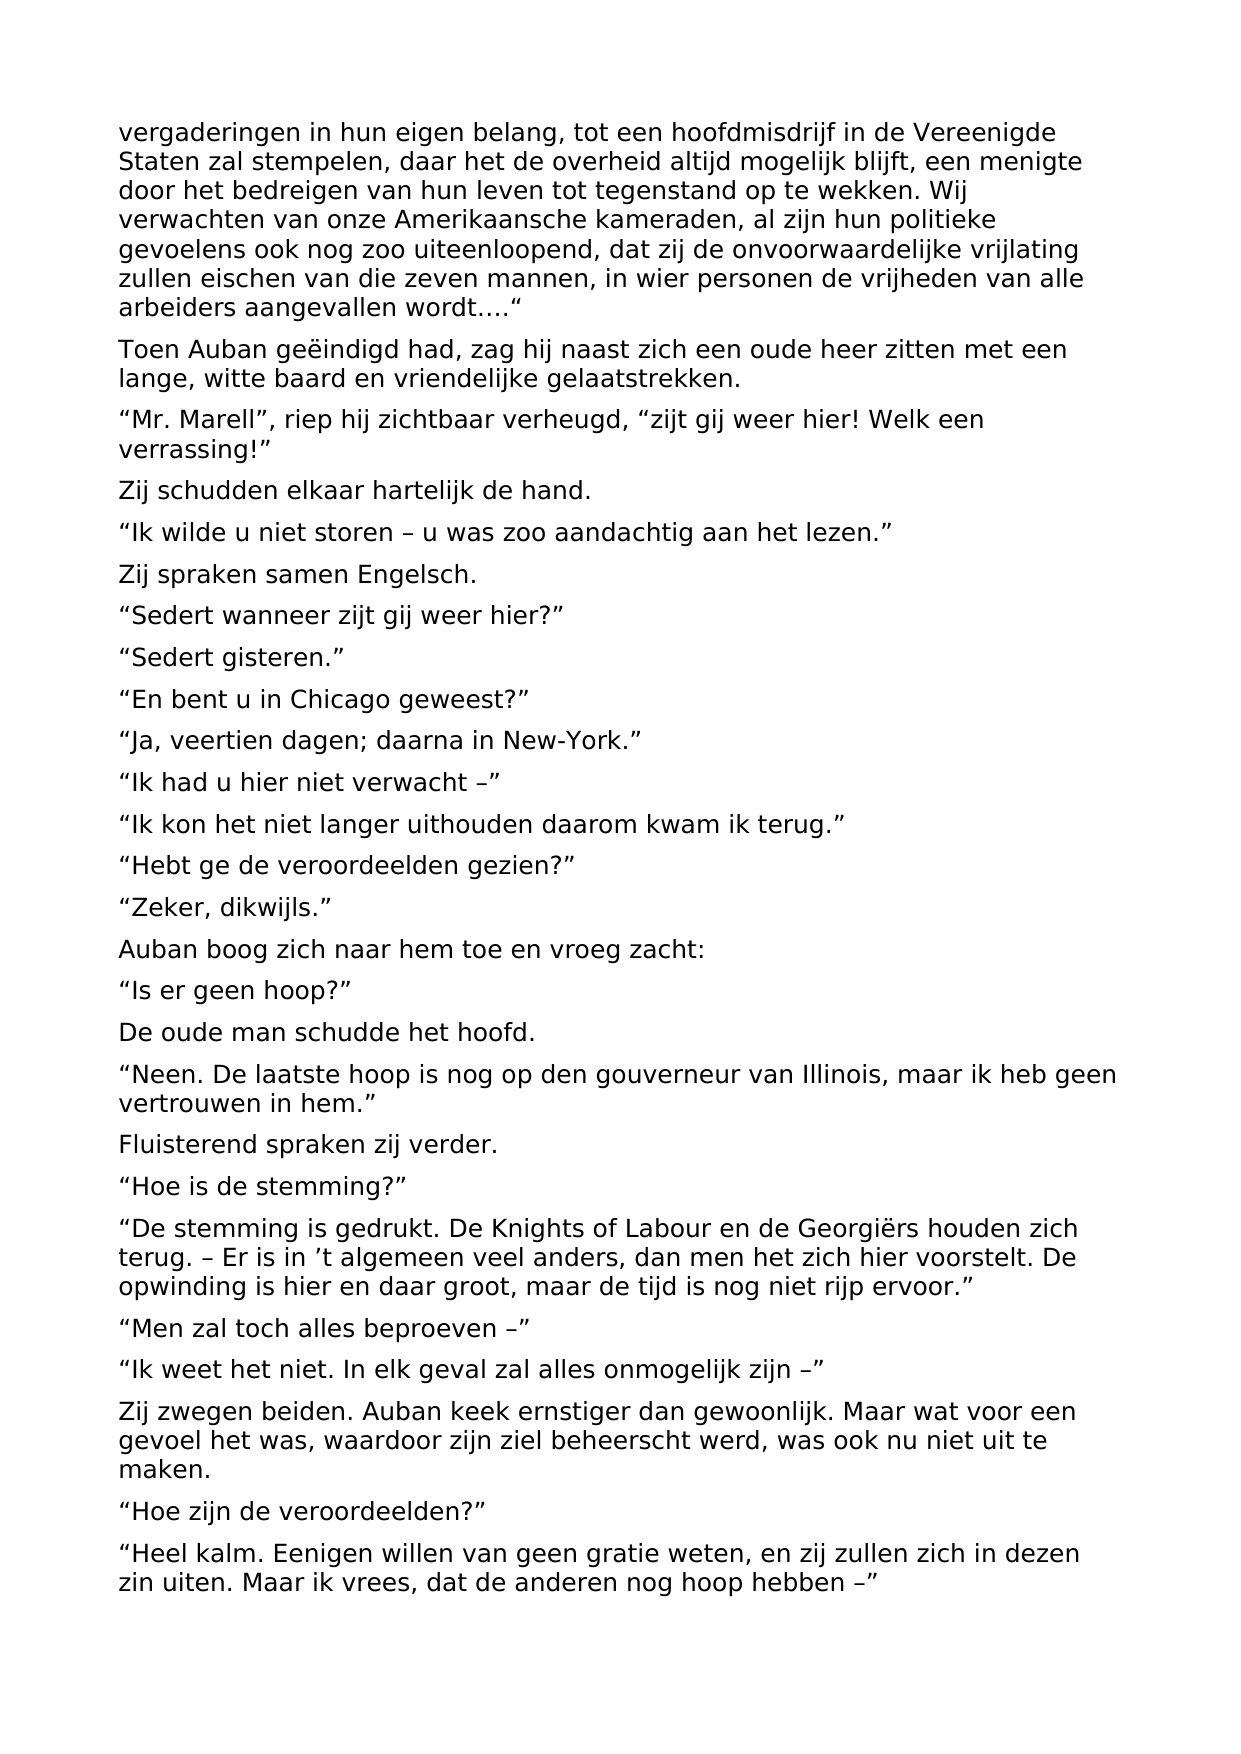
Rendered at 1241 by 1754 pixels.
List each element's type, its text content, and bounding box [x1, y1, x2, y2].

text “Neen. De laatste hoop is nog op den gouverneur van Illinois, maar ik heb geen vertrouwen in hem.” [118, 1060, 1122, 1118]
text “Hebt ge de veroordeelden gezien?” [118, 851, 1122, 881]
text Zij zwegen beiden. Auban keek ernstiger dan gewoonlijk. Maar wat voor een gevoel het was, waardoor zijn ziel beheerscht werd, was ook nu niet uit te maken. [118, 1397, 1122, 1485]
text Auban boog zich naar hem toe en vroeg zacht: [118, 935, 1122, 964]
text “Men zal toch alles beproeven –” [118, 1314, 1122, 1343]
text “En bent u in Chicago geweest?” [118, 685, 1122, 714]
text “De stemming is gedrukt. De Knights of Labour en de Georgiërs houden zich terug. – Er is in ’t algemeen veel anders, dan men het zich hier voorstelt. De opwinding is hier en daar groot, maar de tijd is nog niet rijp ervoor.” [118, 1214, 1122, 1301]
text De oude man schudde het hoofd. [118, 1018, 1122, 1047]
text “Zeker, dikwijls.” [118, 893, 1122, 922]
text “Ik kon het niet langer uithouden daarom kwam ik terug.” [118, 810, 1122, 839]
text Toen Auban geëindigd had, zag hij naast zich een oude heer zitten met een lange‚ witte baard en vriendelijke gelaatstrekken. [118, 335, 1122, 393]
text “Heel kalm. Eenigen willen van geen gratie weten, en zij zullen zich in dezen zin uiten. Maar ik vrees, dat de anderen nog hoop hebben –” [118, 1539, 1122, 1597]
text “Hoe is de stemming?” [118, 1172, 1122, 1201]
text “Ja, veertien dagen; daarna in New-York.” [118, 726, 1122, 756]
text “Ik wilde u niet storen – u was zoo aandachtig aan het lezen.” [118, 518, 1122, 547]
text Zij spraken samen Engelsch. [118, 560, 1122, 589]
text Fluisterend spraken zij verder. [118, 1131, 1122, 1160]
text “Ik weet het niet. In elk geval zal alles onmogelijk zijn –” [118, 1356, 1122, 1385]
text Zij schudden elkaar hartelijk de hand. [118, 476, 1122, 506]
text “Sedert gisteren.” [118, 643, 1122, 672]
text “Is er geen hoop?” [118, 976, 1122, 1006]
text “Sedert wanneer zijt gij weer hier?” [118, 601, 1122, 631]
text “Ik had u hier niet verwacht –” [118, 768, 1122, 797]
text vergaderingen in hun eigen belang, tot een hoofdmisdrijf in de Vereenigde Staten zal stempelen, daar het de overheid altijd mogelijk blijft, een menigte door het bedreigen van hun leven tot tegenstand op te wekken. Wij verwachten van onze Amerikaansche kameraden, al zijn hun politieke gevoelens ook nog zoo uiteenloopend, dat zij de onvoorwaardelijke vrijlating zullen eischen van die zeven mannen, in wier personen de vrijheden van alle arbeiders aangevallen wordt….“ [118, 118, 1122, 322]
text “Mr. Marell”, riep hij zichtbaar verheugd, “zijt gij weer hier! Welk een verrassing!” [118, 406, 1122, 464]
text “Hoe zijn de veroordeelden?” [118, 1497, 1122, 1526]
